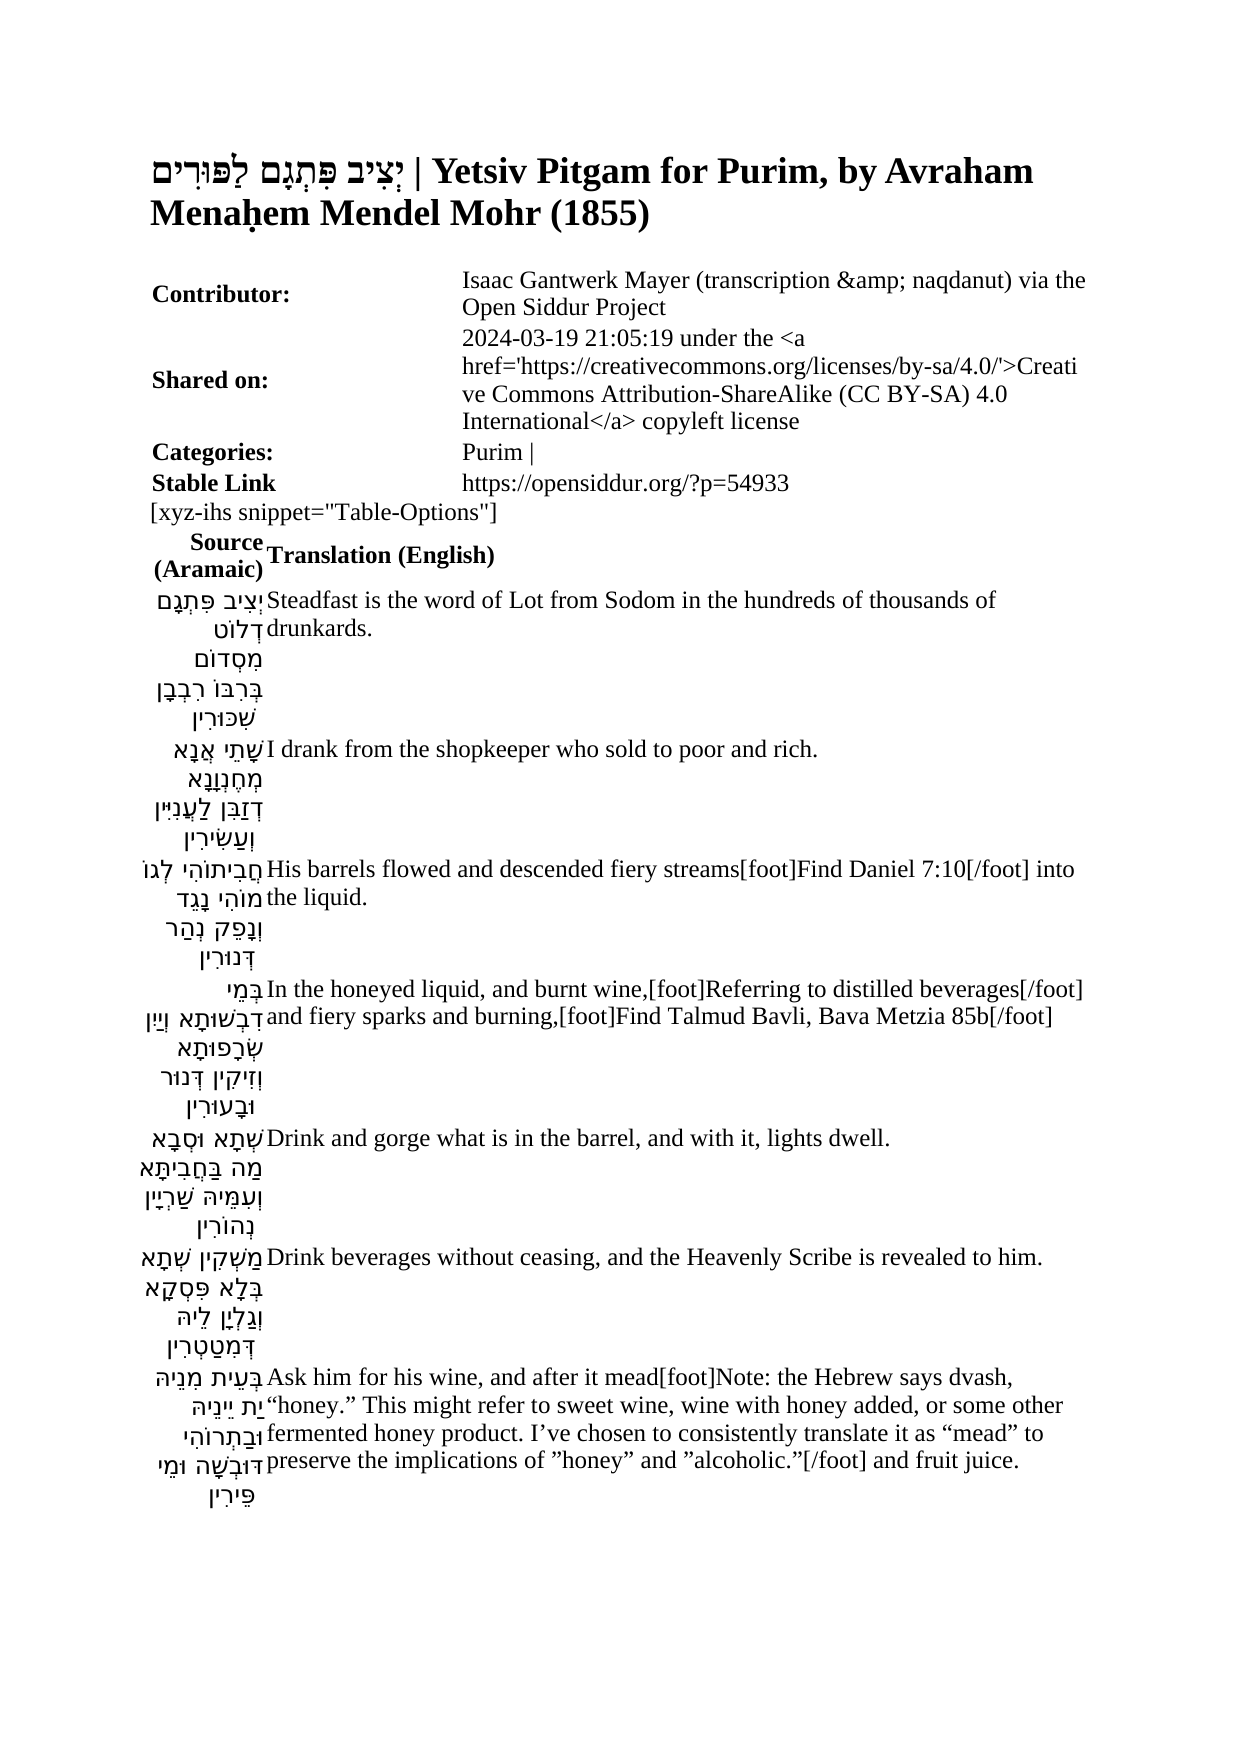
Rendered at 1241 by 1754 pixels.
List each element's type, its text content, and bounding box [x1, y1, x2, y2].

table_header Contributor: [150, 264, 460, 323]
table_cell שְׁתָא וּסְבָא מַה בַּחֲבִיתָּא וְעִמֵּיהּ שַׁרְיָין נְהוֹרִין [135, 1122, 265, 1242]
table_cell https://opensiddur.org/?p=54933 [460, 468, 1090, 498]
table_header Isaac Gantwerk Mayer (transcription &amp; naqdanut) via the Open Siddur Project [460, 264, 1090, 323]
table_cell Purim | [460, 437, 1090, 468]
table_cell His barrels flowed and descended fiery streams[foot]Find Daniel 7:10[/foot] into the liquid. [265, 854, 1105, 973]
table_header Source (Aramaic) [135, 526, 265, 585]
table_cell Drink and gorge what is in the barrel, and with it, lights dwell. [265, 1122, 1105, 1242]
table_cell בְּעֵית מִנֵיהּ יַת יֵינֵיהּ וּבַתְרוֹהִי דּוּבְשָׁה וּמֵי פֵּירִין [135, 1362, 265, 1511]
table_cell שָׁתֵי אֲנָא מְחֶנְוָנָא דְזַבִּן לַעֲנִיִּין וְעַשִׂירִין [135, 734, 265, 853]
table_cell Shared on: [150, 323, 460, 437]
table_cell Steadfast is the word of Lot from Sodom in the hundreds of thousands of drunkards. [265, 585, 1105, 734]
table_cell חֲבִיתוֹהִי לְגוֹ מוֹהִי נָגֵד וְנָפֵק נְהַר דְּנוּרִין [135, 854, 265, 973]
table_cell Drink beverages without ceasing, and the Heavenly Scribe is revealed to him. [265, 1242, 1105, 1362]
table_cell 2024-03-19 21:05:19 under the <a href='https://creativecommons.org/licenses/by-sa/4.0/'>Creative Commons Attribution-ShareAlike (CC BY-SA) 4.0 International</a> copyleft license [460, 323, 1090, 437]
subtitle יְצִיב פִּתְגָם לַפּוּרִים | Yetsiv Pitgam for Purim, by Avraham Menaḥem Mendel Mohr (1855) [150, 150, 1090, 233]
table_cell מַשְׁקִין שְׁתָא בְּלָא פִּסְקָא וְגַלְיָן לֵיהּ דְּמִטַטְרִין [135, 1242, 265, 1362]
table_cell יְצִיב פִּתְגָם דְלוֹט מִסְדוֹם בְּרִבּוֹ רִבְבָן שִׁכּוּרִין [135, 585, 265, 734]
table_cell Ask him for his wine, and after it mead[foot]Note: the Hebrew says dvash, “honey.” This might refer to sweet wine, wine with honey added, or some other fermented honey product. I’ve chosen to consistently translate it as “mead” to preserve the implications of ”honey” and ”alcoholic.”[/foot] and fruit juice. [265, 1362, 1105, 1511]
table_cell In the honeyed liquid, and burnt wine,[foot]Referring to distilled beverages[/foot] and fiery sparks and burning,[foot]Find Talmud Bavli, Bava Metzia 85b[/foot] [265, 973, 1105, 1122]
table_header Translation (English) [265, 526, 1105, 585]
table_cell בְּמֵי דִבְשׁוּתָא וְיַיִן שְׂרָפוּתָא וְזִיקִין דְּנוּר וּבָעוּרִין [135, 973, 265, 1122]
text [xyz-ihs snippet="Table-Options"] [150, 498, 1090, 526]
table_cell I drank from the shopkeeper who sold to poor and rich. [265, 734, 1105, 853]
table_cell Stable Link [150, 468, 460, 498]
table_cell Categories: [150, 437, 460, 468]
